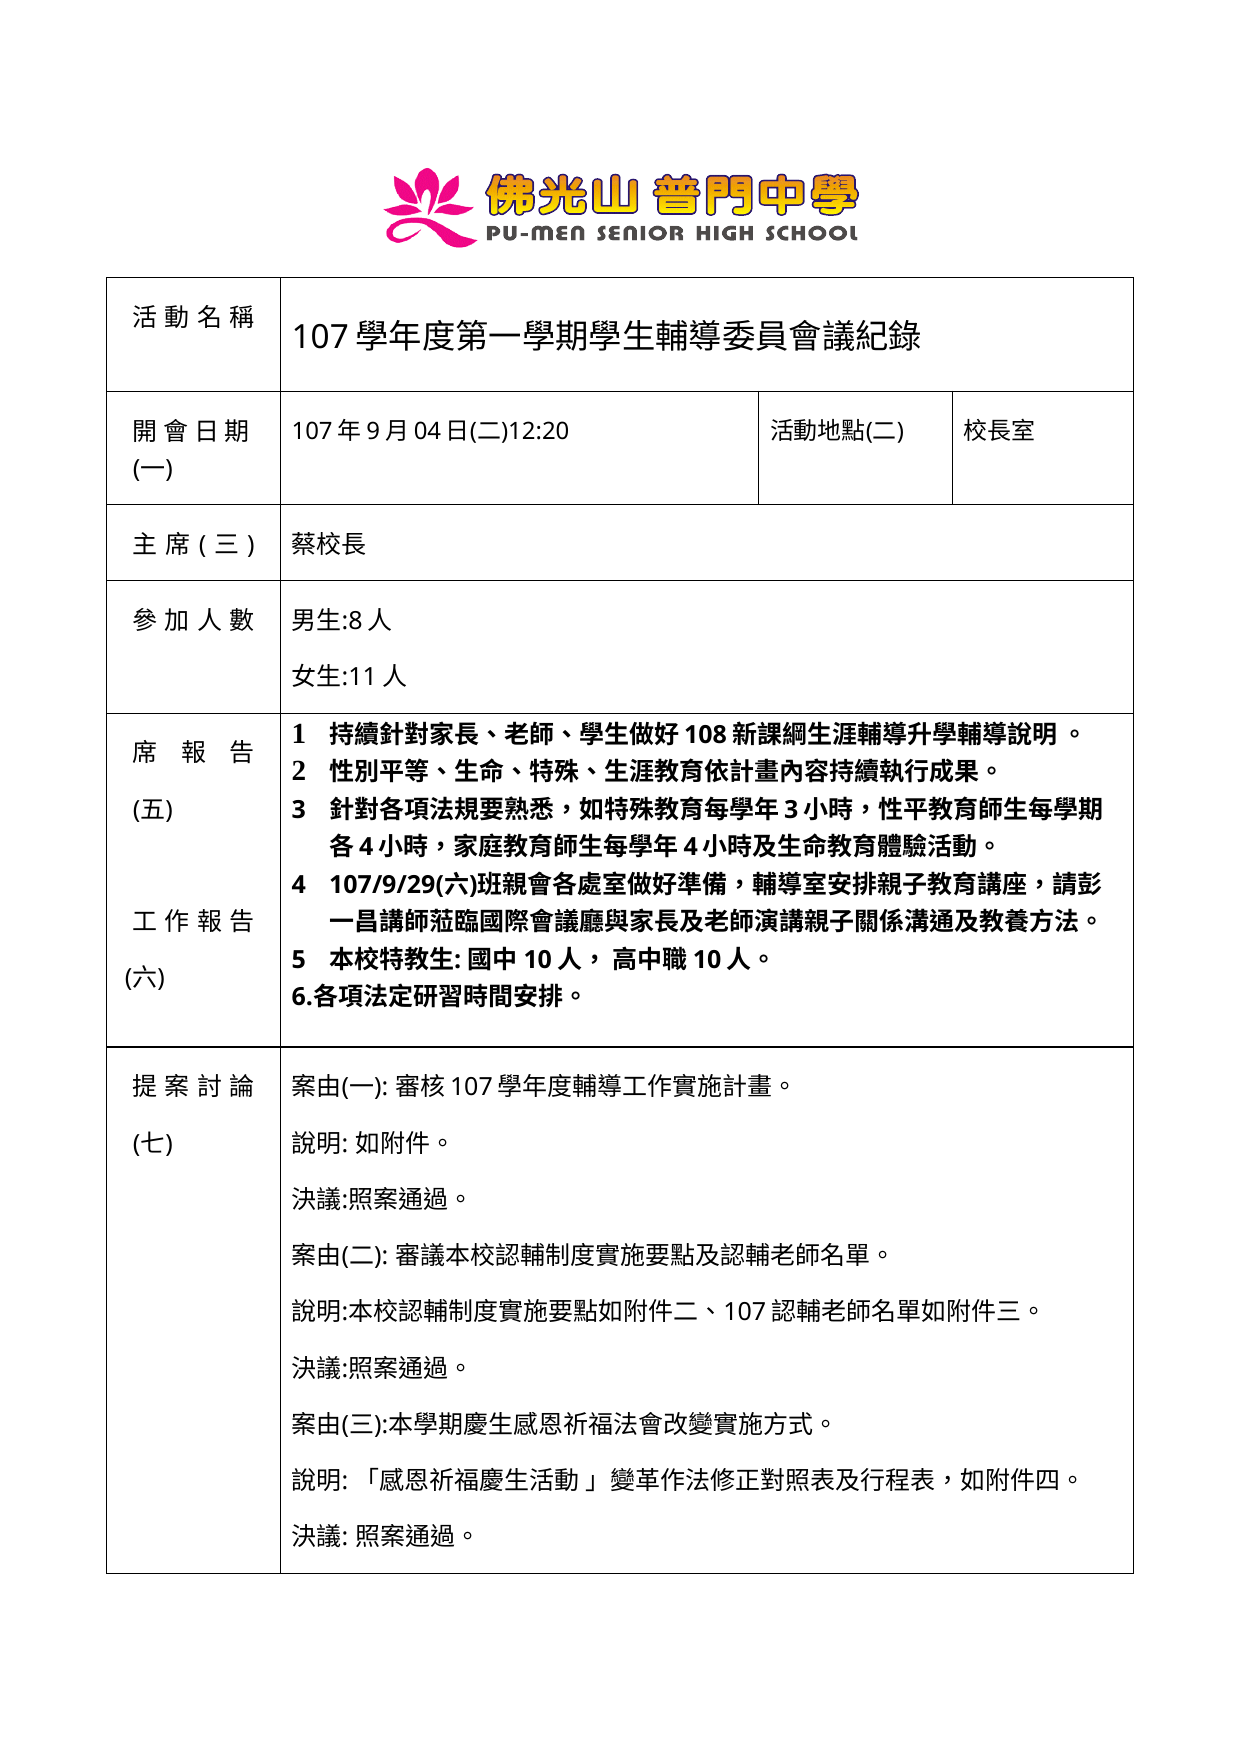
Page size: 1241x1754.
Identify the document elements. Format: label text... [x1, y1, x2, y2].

table_header 107學年度第一學期學生輔導委員會議紀錄 [281, 278, 1133, 391]
table_cell 持續針對家長、老師、學生做好108新課綱生涯輔導升學輔導說明 。 性別平等、生命、特殊、生涯教育依計畫內容持續執行成果。 針對各項法規要熟悉，如特殊教育每學年3小時，性平教育師生每學期各4小時，家庭教育師生每學年4小時及生命教育體驗活動。 107/9/29(六)班親會各處室做好準備，輔導室安排親子教育講座，請彭一昌講師蒞臨國際會議廳與家長及老師演講親子關係溝通及教養方法。 本校特教生: 國中 10人， 高中職10人。 6.各項法定研習時間安排。 [281, 714, 1133, 1046]
table_header 活動名稱 [107, 278, 280, 391]
picture [379, 164, 862, 251]
table_cell 案由(一): 審核107學年度輔導工作實施計畫。 說明: 如附件。 決議:照案通過。 案由(二): 審議本校認輔制度實施要點及認輔老師名單。 說明:本校認輔制度實施要點如附件二、107認輔老師名單如附件三。 決議:照案通過。 案由(三):本學期慶生感恩祈福法會改變實施方式。 說明: 「感恩祈福慶生活動 」變革作法修正對照表及行程表，如附件四。 決議: 照案通過。 [281, 1048, 1133, 1572]
table_cell 主席(三) [107, 505, 280, 580]
table_cell 提案討論 (七) [107, 1048, 280, 1572]
table_cell 席報告 (五) 工作報告 (六) [107, 714, 280, 1046]
table_cell 校長室 [953, 392, 1133, 504]
table_cell 活動地點(二) [759, 392, 952, 504]
table_cell 開 會 日 期(一) [107, 392, 280, 504]
table_cell 參加人數 [107, 581, 280, 712]
table_cell 蔡校長 [281, 505, 1133, 580]
table_cell 男生:8人 女生:11人 [281, 581, 1133, 712]
table_cell 107年9月04日(二)12:20 [281, 392, 758, 504]
